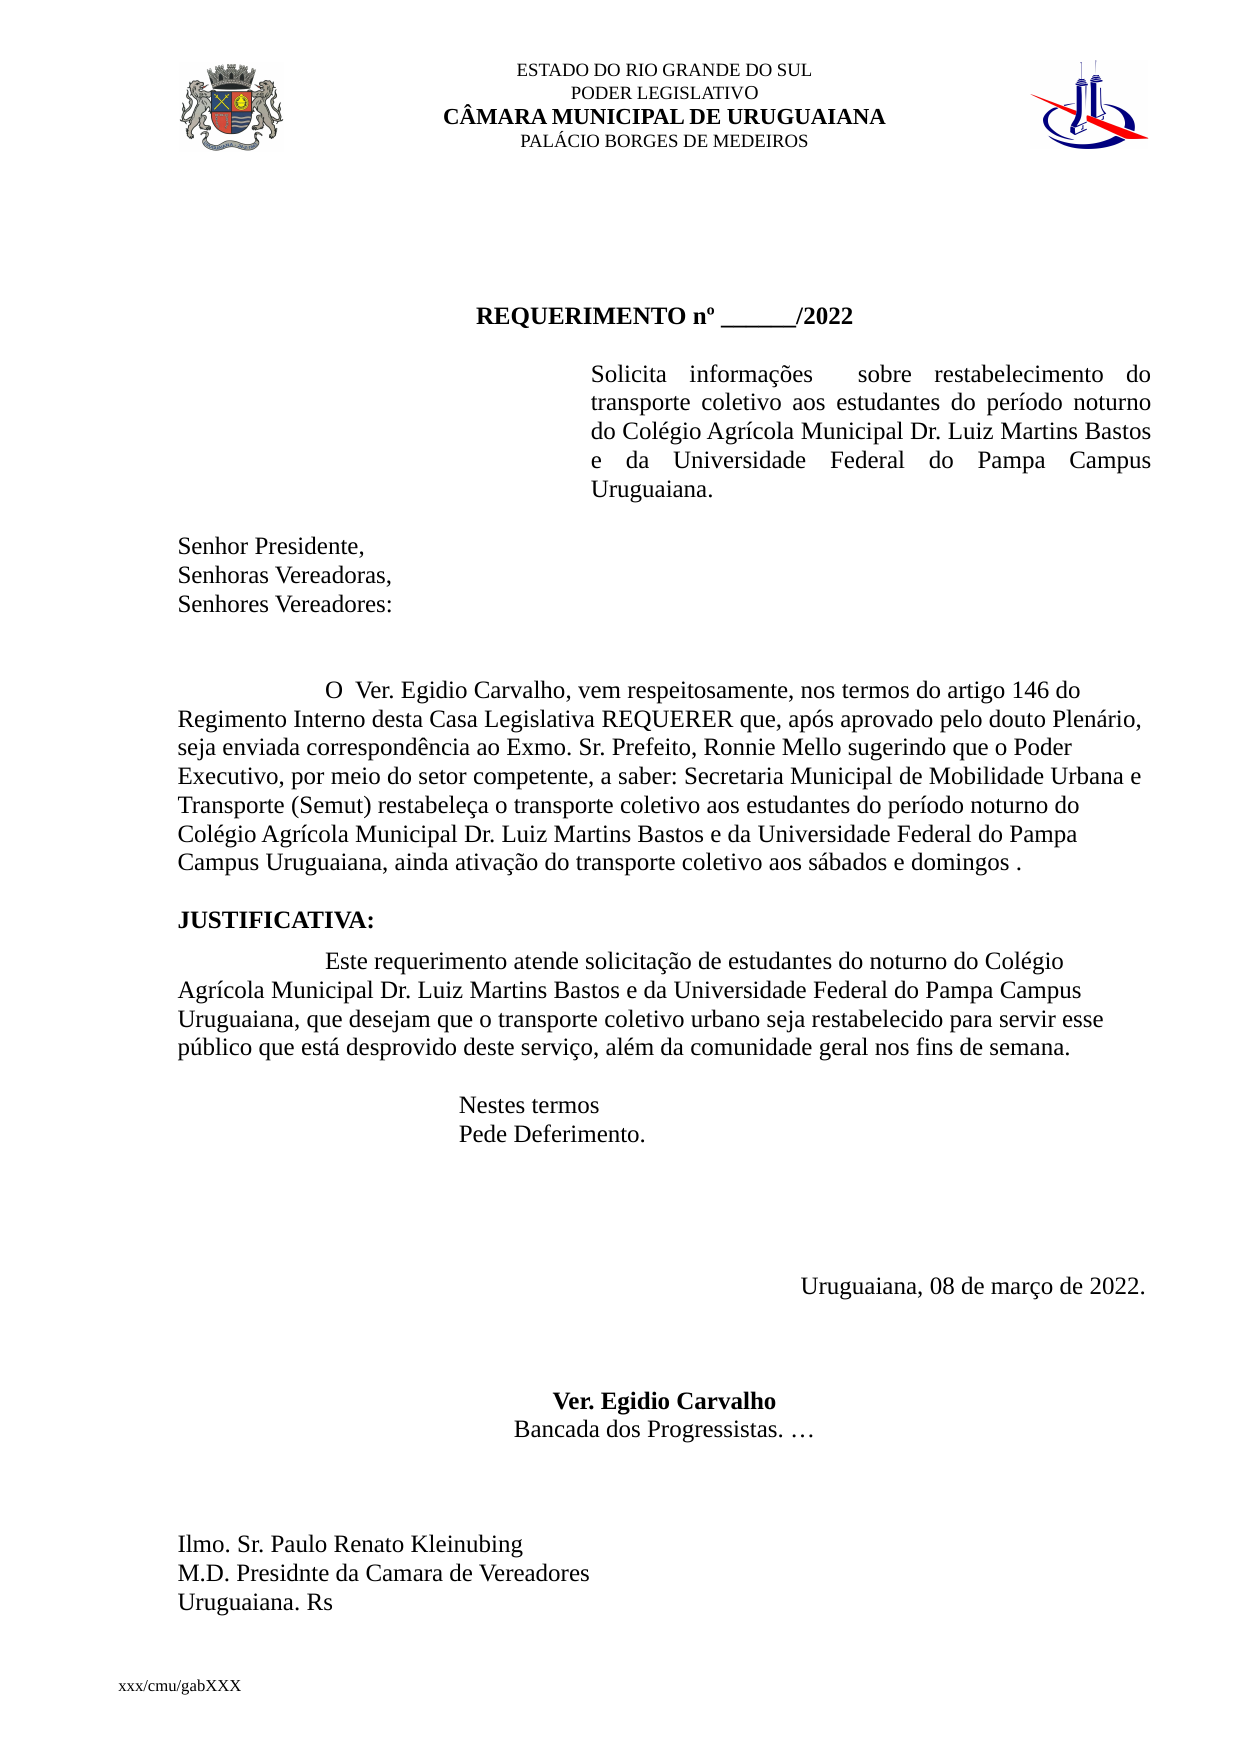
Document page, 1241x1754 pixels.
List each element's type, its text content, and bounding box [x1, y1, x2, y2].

text Ver. Egidio Carvalho [177, 1386, 1152, 1414]
picture [1030, 60, 1149, 149]
text O Ver. Egidio Carvalho, vem respeitosamente, nos termos do artigo 146 do Regimento Interno desta Casa Legislativa REQUERER que, após aprovado pelo douto Plenário, seja enviada correspondência ao Exmo. Sr. Prefeito, Ronnie Mello sugerindo que o Poder Executivo, por meio do setor competente, a saber: Secretaria Municipal de Mobilidade Urbana e Transporte (Semut) restabeleça o transporte coletivo aos estudantes do período noturno do Colégio Agrícola Municipal Dr. Luiz Martins Bastos e da Universidade Federal do Pampa Campus Uruguaiana, ainda ativação do transporte coletivo aos sábados e domingos . JUSTIFICATIVA: [177, 675, 1152, 934]
text Solicita informações sobre restabelecimento do transporte coletivo aos estudantes do período noturno do Colégio Agrícola Municipal Dr. Luiz Martins Bastos e da Universidade Federal do Pampa Campus Uruguaiana. [591, 359, 1152, 502]
text Uruguaiana, 08 de março de 2022. [177, 1271, 1152, 1299]
text Bancada dos Progressistas. … [177, 1414, 1152, 1443]
text Senhor Presidente, [177, 531, 1152, 560]
text Senhoras Vereadoras, [177, 560, 1152, 589]
text Este requerimento atende solicitação de estudantes do noturno do Colégio Agrícola Municipal Dr. Luiz Martins Bastos e da Universidade Federal do Pampa Campus Uruguaiana, que desejam que o transporte coletivo urbano seja restabelecido para servir esse público que está desprovido deste serviço, além da comunidade geral nos fins de semana. Nestes termos Pede Deferimento. [177, 946, 1152, 1176]
text M.D. Presidnte da Camara de Vereadores [177, 1558, 1152, 1587]
text Ilmo. Sr. Paulo Renato Kleinubing [177, 1529, 1152, 1558]
text REQUERIMENTO nº ______/2022 [177, 301, 1152, 330]
text Senhores Vereadores: [177, 589, 1152, 617]
picture [179, 62, 285, 152]
text Uruguaiana. Rs [177, 1587, 1152, 1616]
